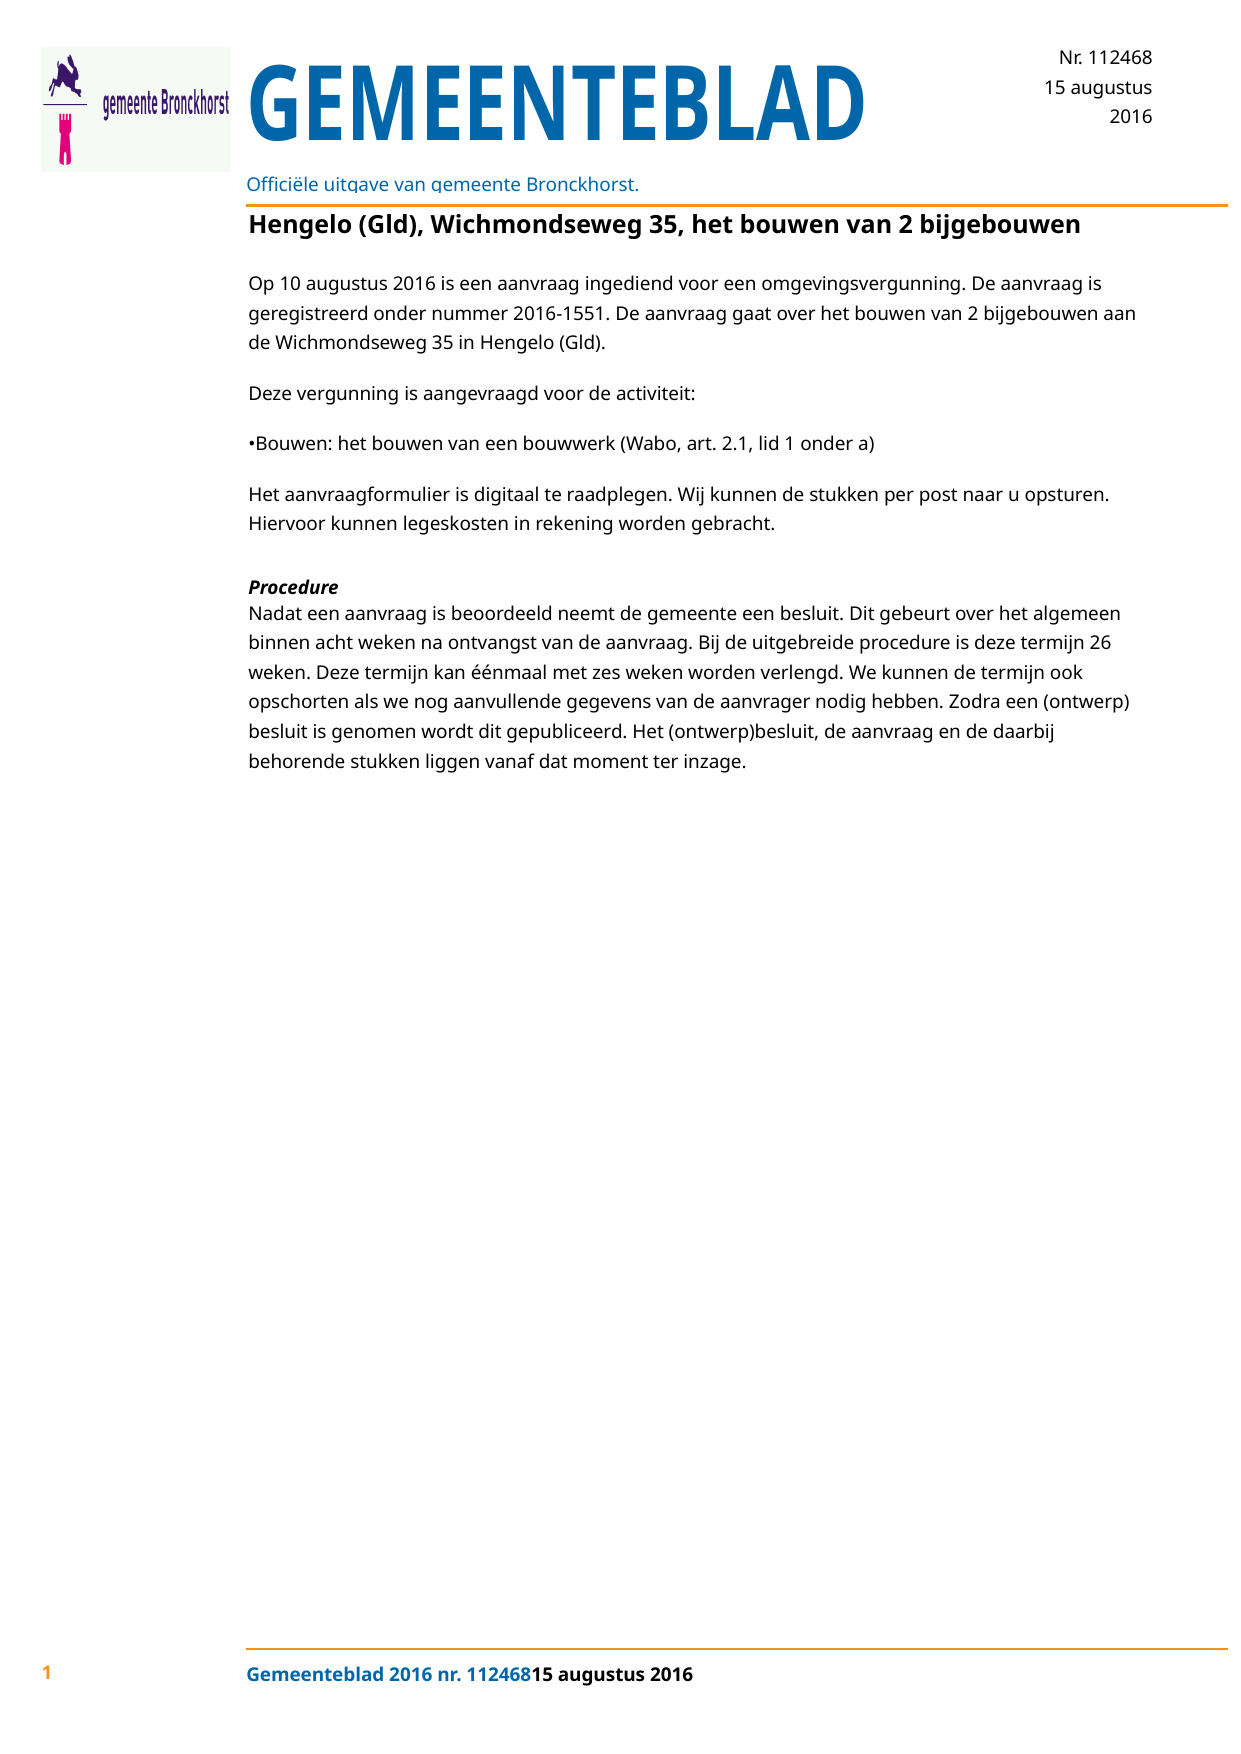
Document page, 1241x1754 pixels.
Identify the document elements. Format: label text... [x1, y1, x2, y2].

text Procedure [248, 574, 1152, 600]
text Hengelo (Gld), Wichmondseweg 35, het bouwen van 2 bijgebouwen [248, 207, 1152, 241]
text Nadat een aanvraag is beoordeeld neemt de gemeente een besluit. Dit gebeurt over het algemeen binnen acht weken na ontvangst van de aanvraag. Bij de uitgebreide procedure is deze termijn 26 weken. Deze termijn kan éénmaal met zes weken worden verlengd. We kunnen de termijn ook opschorten als we nog aanvullende gegevens van de aanvrager nodig hebben. Zodra een (ontwerp) besluit is genomen wordt dit gepubliceerd. Het (ontwerp)besluit, de aanvraag en de daarbij behorende stukken liggen vanaf dat moment ter inzage. [248, 600, 1152, 774]
text Deze vergunning is aangevraagd voor de activiteit: [248, 380, 1152, 406]
picture [41, 47, 231, 172]
text Het aanvraagformulier is digitaal te raadplegen. Wij kunnen de stukken per post naar u opsturen. Hiervoor kunnen legeskosten in rekening worden gebracht. [248, 481, 1152, 536]
text Op 10 augustus 2016 is een aanvraag ingediend voor een omgevingsvergunning. De aanvraag is geregistreerd onder nummer 2016-1551. De aanvraag gaat over het bouwen van 2 bijgebouwen aan de Wichmondseweg 35 in Hengelo (Gld). [248, 270, 1152, 355]
text •Bouwen: het bouwen van een bouwwerk (Wabo, art. 2.1, lid 1 onder a) [248, 430, 1152, 456]
